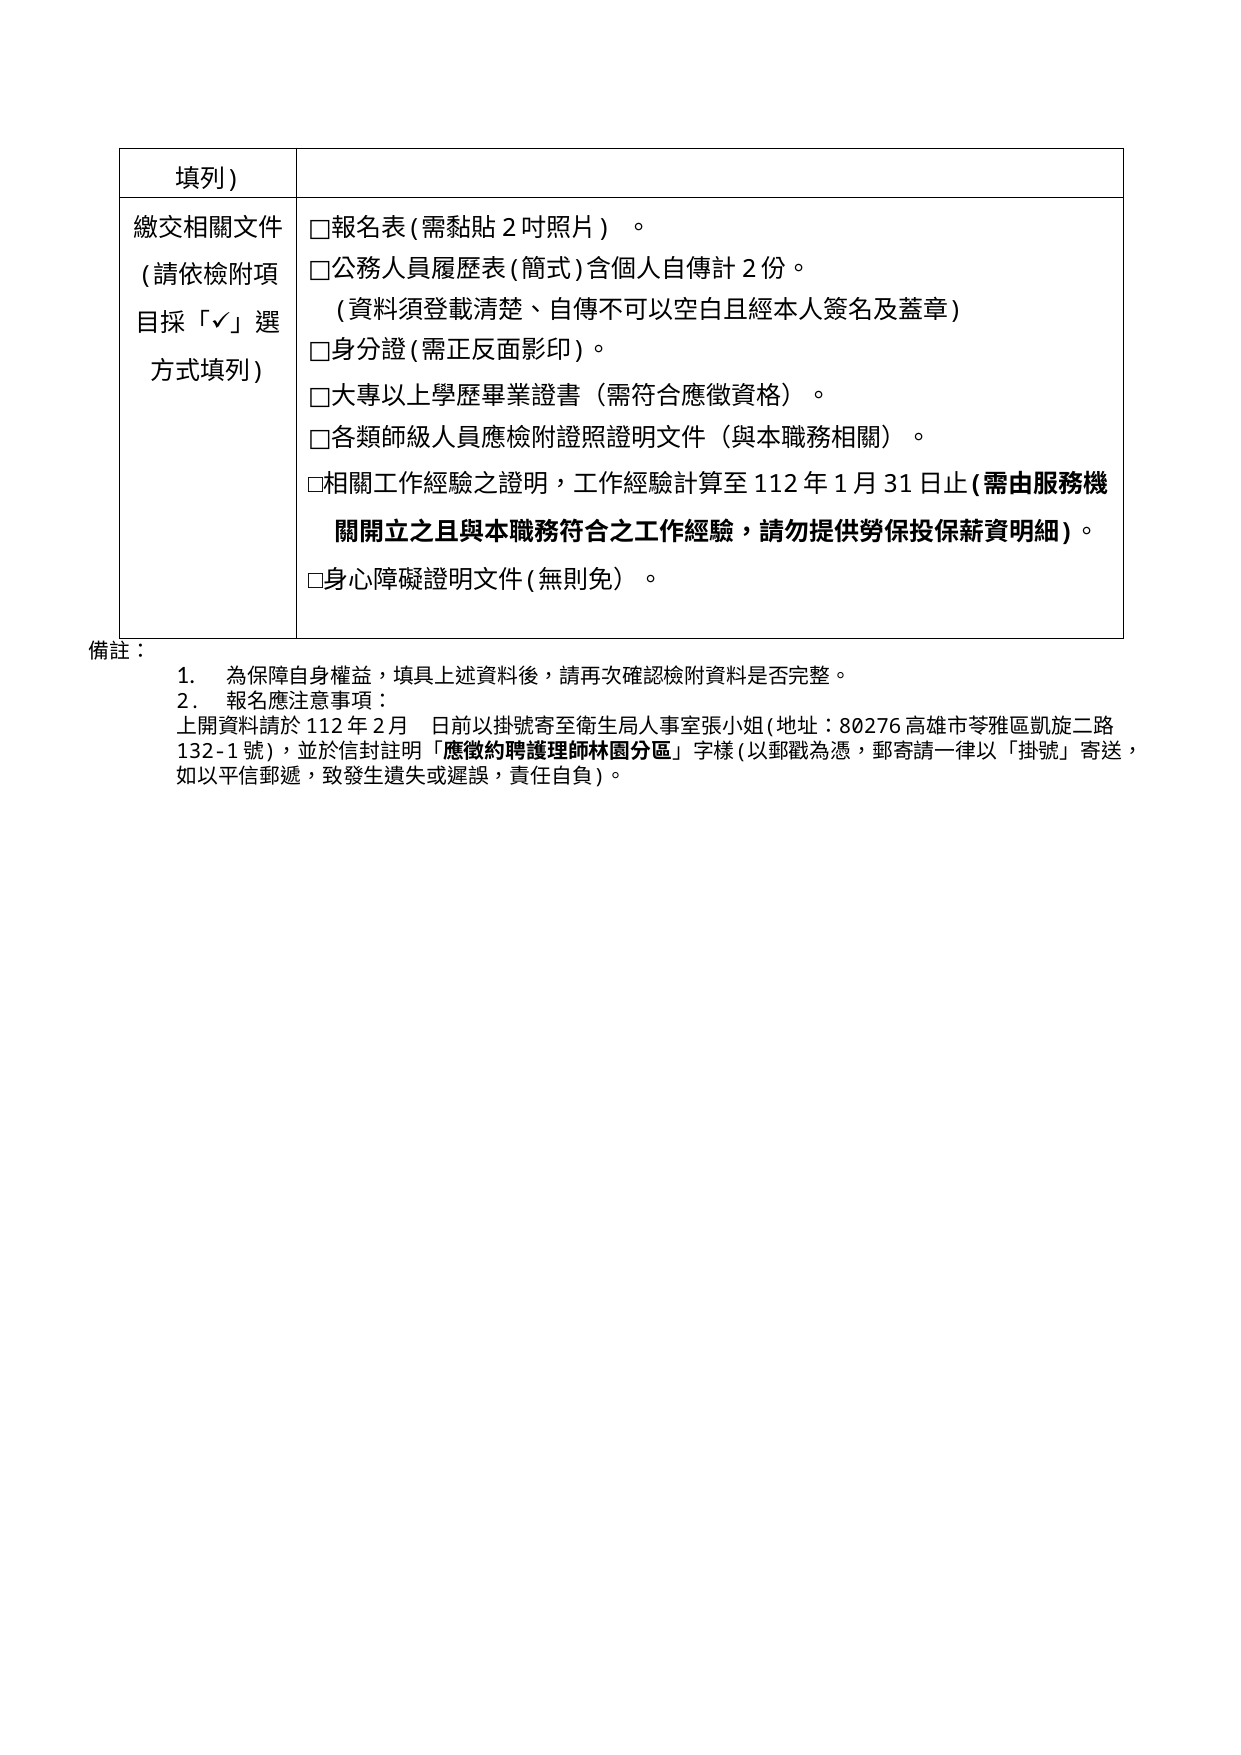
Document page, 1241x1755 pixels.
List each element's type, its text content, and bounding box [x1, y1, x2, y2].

table_cell 繳交相關文件(請依檢附項目採「」選方式填列) [120, 198, 296, 637]
list 為保障自身權益，填具上述資料後，請再次確認檢附資料是否完整。 [176, 663, 1152, 688]
list 報名應注意事項： [176, 688, 1152, 713]
table_cell □報名表(需黏貼2吋照片) 。 □公務人員履歷表(簡式)含個人自傳計2份。 (資料須登載清楚、自傳不可以空白且經本人簽名及蓋章) □身分證(需正反面影印)。 □大專以上學歷畢業證書（需符合應徵資格）。 □各類師級人員應檢附證照證明文件（與本職務相關）。 □相關工作經驗之證明，工作經驗計算至112年1月31日止(需由服務機關開立之且與本職務符合之工作經驗，請勿提供勞保投保薪資明細)。 □身心障礙證明文件(無則免）。 [297, 198, 1123, 637]
text 上開資料請於112年2月 日前以掛號寄至衛生局人事室張小姐(地址：80276高雄市苓雅區凱旋二路132-1號)，並於信封註明「應徵約聘護理師林園分區」字樣(以郵戳為憑，郵寄請一律以「掛號」寄送，如以平信郵遞，致發生遺失或遲誤，責任自負)。 [176, 713, 1152, 788]
text 備註： [89, 638, 1152, 663]
table_cell 填列) [120, 149, 296, 197]
table_cell [297, 149, 1123, 197]
